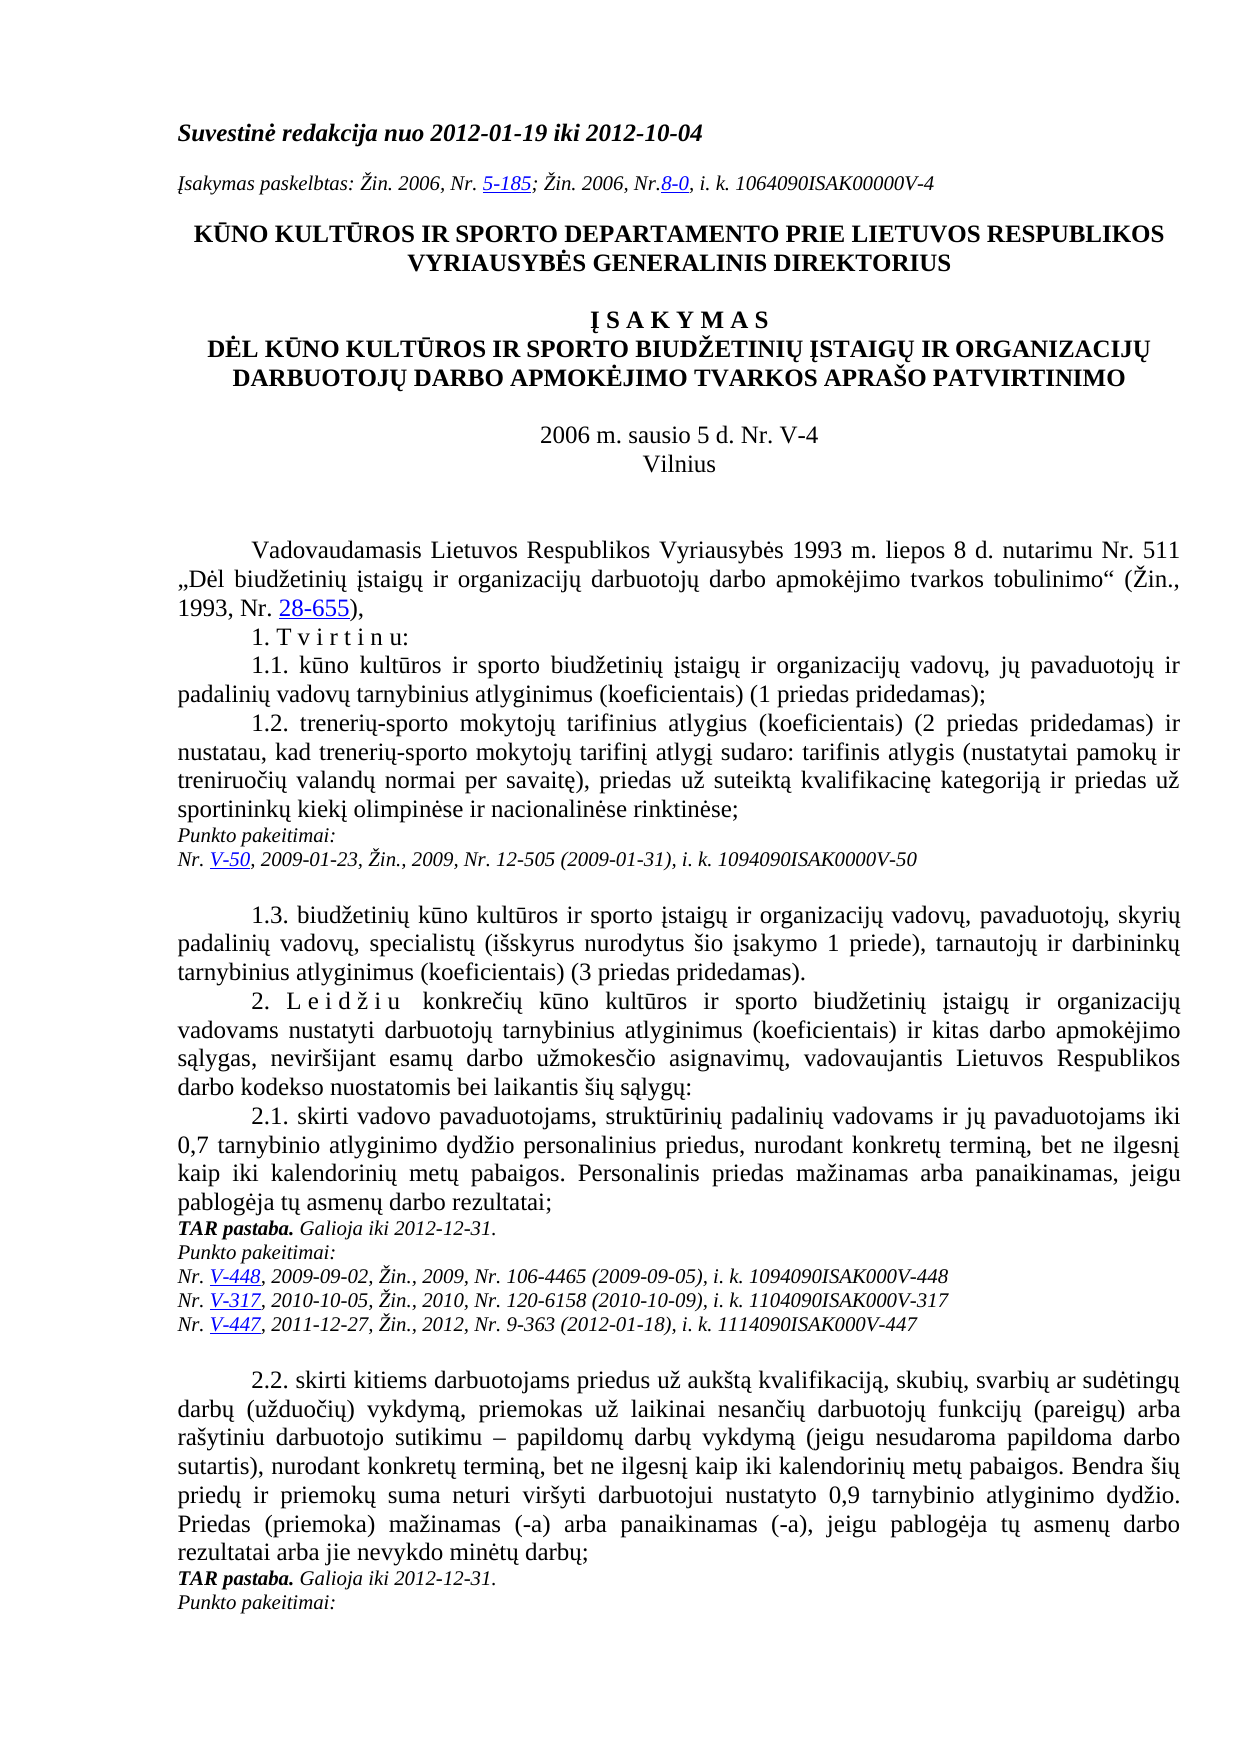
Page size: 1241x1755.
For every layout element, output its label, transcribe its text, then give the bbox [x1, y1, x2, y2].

text Punkto pakeitimai: [177, 823, 1181, 847]
text Punkto pakeitimai: [177, 1590, 1181, 1614]
text Nr. V-447, 2011-12-27, Žin., 2012, Nr. 9-363 (2012-01-18), i. k. 1114090ISAK000V-447 [177, 1312, 1181, 1336]
text 1.2. trenerių-sporto mokytojų tarifinius atlygius (koeficientais) (2 priedas pridedamas) ir nustatau, kad trenerių-sporto mokytojų tarifinį atlygį sudaro: tarifinis atlygis (nustatytai pamokų ir treniruočių valandų normai per savaitę), priedas už suteiktą kvalifikacinę kategoriją ir priedas už sportininkų kiekį olimpinėse ir nacionalinėse rinktinėse; [177, 708, 1181, 823]
text Nr. V-448, 2009-09-02, Žin., 2009, Nr. 106-4465 (2009-09-05), i. k. 1094090ISAK000V-448 [177, 1264, 1181, 1288]
text Vadovaudamasis Lietuvos Respublikos Vyriausybės 1993 m. liepos 8 d. nutarimu Nr. 511 „Dėl biudžetinių įstaigų ir organizacijų darbuotojų darbo apmokėjimo tvarkos tobulinimo“ (Žin., 1993, Nr. 28-655), [177, 535, 1181, 622]
text Nr. V-50, 2009-01-23, Žin., 2009, Nr. 12-505 (2009-01-31), i. k. 1094090ISAK0000V-50 [177, 847, 1181, 871]
text 2006 m. sausio 5 d. Nr. V-4 [177, 420, 1181, 449]
text 2. Leidžiu konkrečių kūno kultūros ir sporto biudžetinių įstaigų ir organizacijų vadovams nustatyti darbuotojų tarnybinius atlyginimus (koeficientais) ir kitas darbo apmokėjimo sąlygas, neviršijant esamų darbo užmokesčio asignavimų, vadovaujantis Lietuvos Respublikos darbo kodekso nuostatomis bei laikantis šių sąlygų: [177, 986, 1181, 1101]
text 1.3. biudžetinių kūno kultūros ir sporto įstaigų ir organizacijų vadovų, pavaduotojų, skyrių padalinių vadovų, specialistų (išskyrus nurodytus šio įsakymo 1 priede), tarnautojų ir darbininkų tarnybinius atlyginimus (koeficientais) (3 priedas pridedamas). [177, 900, 1181, 986]
text Įsakymas paskelbtas: Žin. 2006, Nr. 5-185; Žin. 2006, Nr.8-0, i. k. 1064090ISAK00000V-4 [177, 171, 1181, 195]
text KŪNO KULTŪROS IR SPORTO DEPARTAMENTO PRIE LIETUVOS RESPUBLIKOS VYRIAUSYBĖS GENERALINIS DIREKTORIUS [177, 219, 1181, 277]
text 2.1. skirti vadovo pavaduotojams, struktūrinių padalinių vadovams ir jų pavaduotojams iki 0,7 tarnybinio atlyginimo dydžio personalinius priedus, nurodant konkretų terminą, bet ne ilgesnį kaip iki kalendorinių metų pabaigos. Personalinis priedas mažinamas arba panaikinamas, jeigu pablogėja tų asmenų darbo rezultatai; [177, 1101, 1181, 1216]
text Punkto pakeitimai: [177, 1240, 1181, 1264]
text Suvestinė redakcija nuo 2012-01-19 iki 2012-10-04 [177, 118, 1181, 147]
text TAR pastaba. Galioja iki 2012-12-31. [177, 1566, 1181, 1590]
text 1. Tvirtinu: [177, 622, 1181, 650]
text Vilnius [177, 449, 1181, 478]
text 1.1. kūno kultūros ir sporto biudžetinių įstaigų ir organizacijų vadovų, jų pavaduotojų ir padalinių vadovų tarnybinius atlyginimus (koeficientais) (1 priedas pridedamas); [177, 650, 1181, 708]
text TAR pastaba. Galioja iki 2012-12-31. [177, 1216, 1181, 1240]
text DĖL KŪNO KULTŪROS IR SPORTO BIUDŽETINIŲ ĮSTAIGŲ IR ORGANIZACIJŲ DARBUOTOJŲ DARBO APMOKĖJIMO TVARKOS APRAŠO PATVIRTINIMO [177, 334, 1181, 392]
text Nr. V-317, 2010-10-05, Žin., 2010, Nr. 120-6158 (2010-10-09), i. k. 1104090ISAK000V-317 [177, 1288, 1181, 1312]
text Į S A K Y M A S [177, 305, 1181, 334]
text 2.2. skirti kitiems darbuotojams priedus už aukštą kvalifikaciją, skubių, svarbių ar sudėtingų darbų (užduočių) vykdymą, priemokas už laikinai nesančių darbuotojų funkcijų (pareigų) arba rašytiniu darbuotojo sutikimu – papildomų darbų vykdymą (jeigu nesudaroma papildoma darbo sutartis), nurodant konkretų terminą, bet ne ilgesnį kaip iki kalendorinių metų pabaigos. Bendra šių priedų ir priemokų suma neturi viršyti darbuotojui nustatyto 0,9 tarnybinio atlyginimo dydžio. Priedas (priemoka) mažinamas (-a) arba panaikinamas (-a), jeigu pablogėja tų asmenų darbo rezultatai arba jie nevykdo minėtų darbų; [177, 1365, 1181, 1566]
